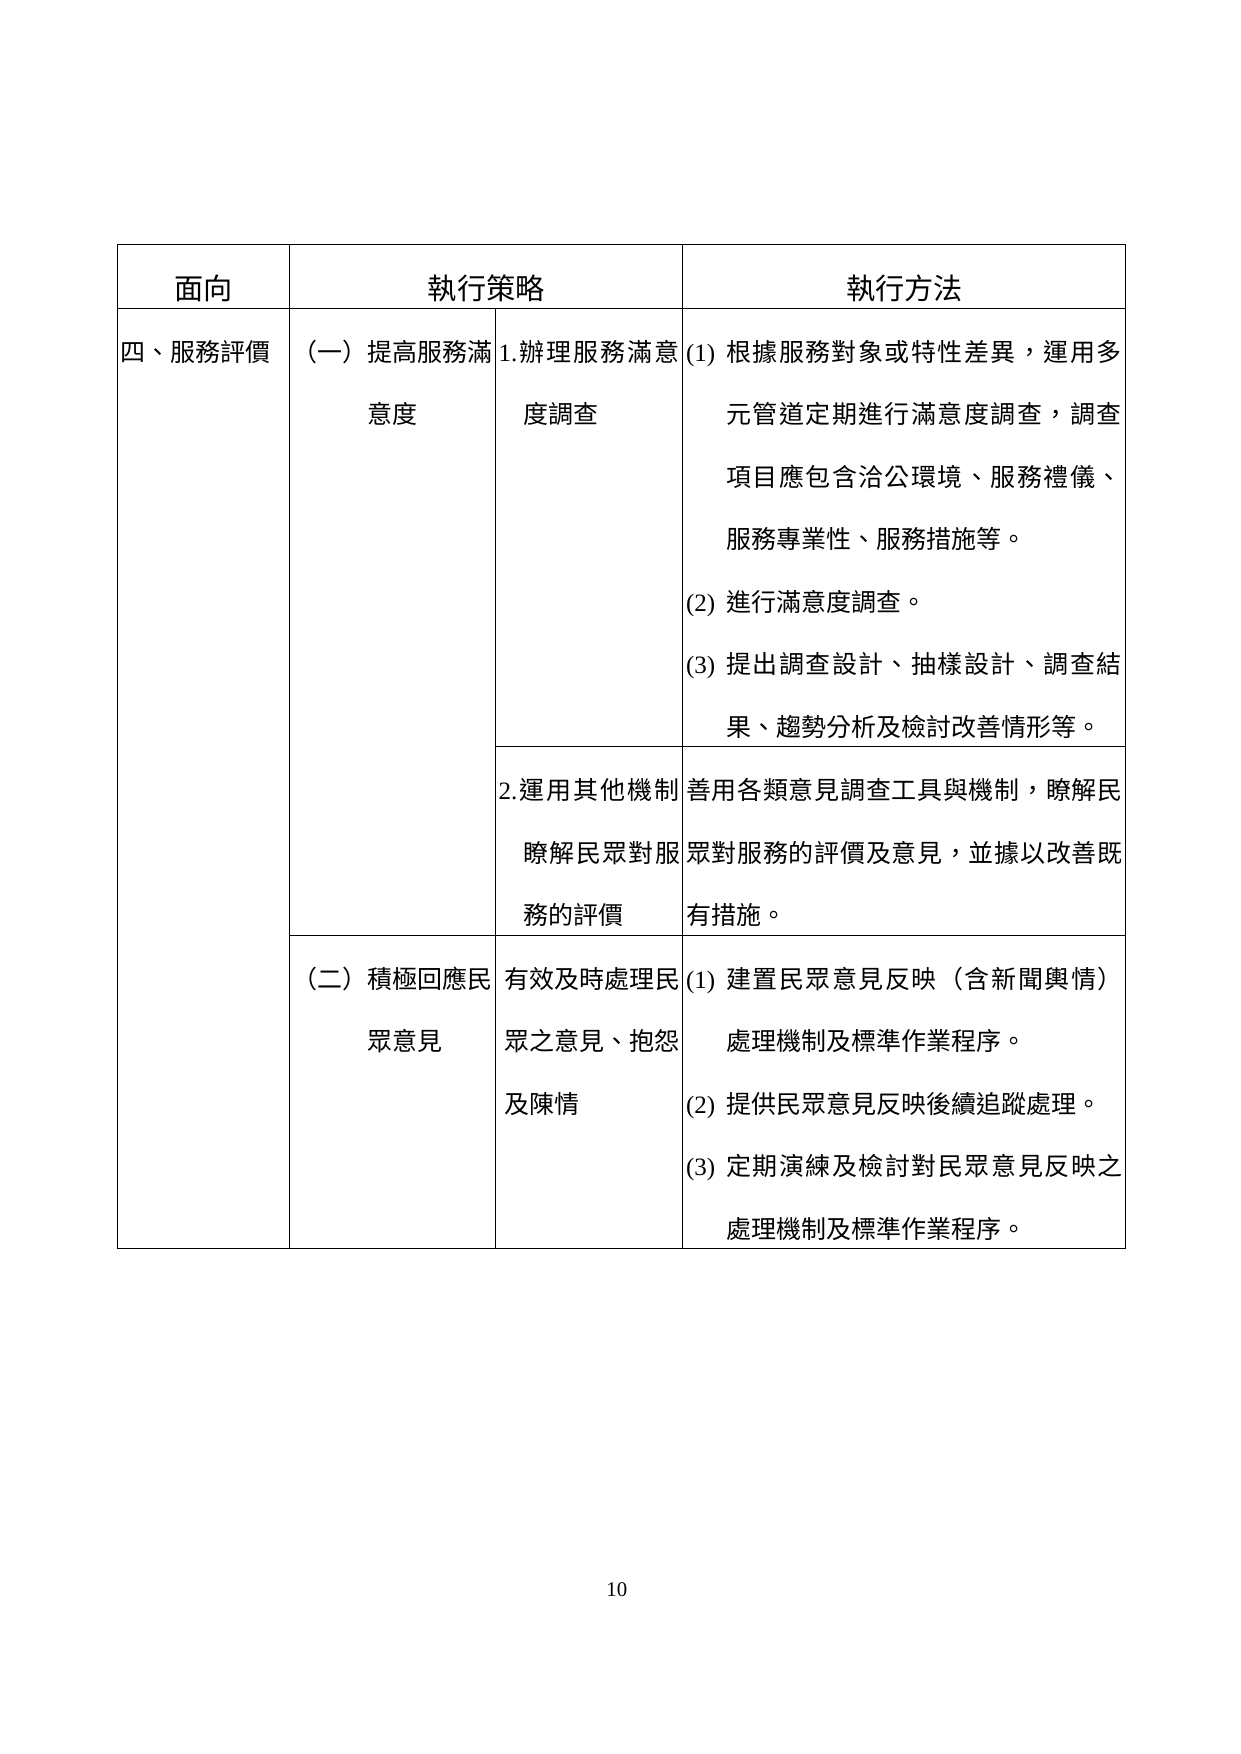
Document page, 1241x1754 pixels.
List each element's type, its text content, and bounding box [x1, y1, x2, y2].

table_cell （一）提高服務滿意度 [290, 309, 495, 935]
table_cell 四、服務評價 [118, 309, 289, 1248]
table_header 執行方法 [683, 245, 1125, 308]
table_header 面向 [118, 245, 289, 308]
table_cell 有效及時處理民眾之意見、抱怨及陳情 [496, 936, 682, 1248]
table_cell 2.運用其他機制瞭解民眾對服務的評價 [496, 747, 682, 935]
table_cell （二）積極回應民眾意見 [290, 936, 495, 1248]
table_cell 根據服務對象或特性差異，運用多元管道定期進行滿意度調查，調查項目應包含洽公環境、服務禮儀、服務專業性、服務措施等。 進行滿意度調查。 提出調查設計、抽樣設計、調查結果、趨勢分析及檢討改善情形等。 [683, 309, 1125, 746]
table_cell 善用各類意見調查工具與機制，瞭解民眾對服務的評價及意見，並據以改善既有措施。 [683, 747, 1125, 935]
table_cell 建置民眾意見反映（含新聞輿情）處理機制及標準作業程序。 提供民眾意見反映後續追蹤處理。 定期演練及檢討對民眾意見反映之處理機制及標準作業程序。 [683, 936, 1125, 1248]
table_cell 1.辦理服務滿意度調查 [496, 309, 682, 746]
table_header 執行策略 [290, 245, 682, 308]
